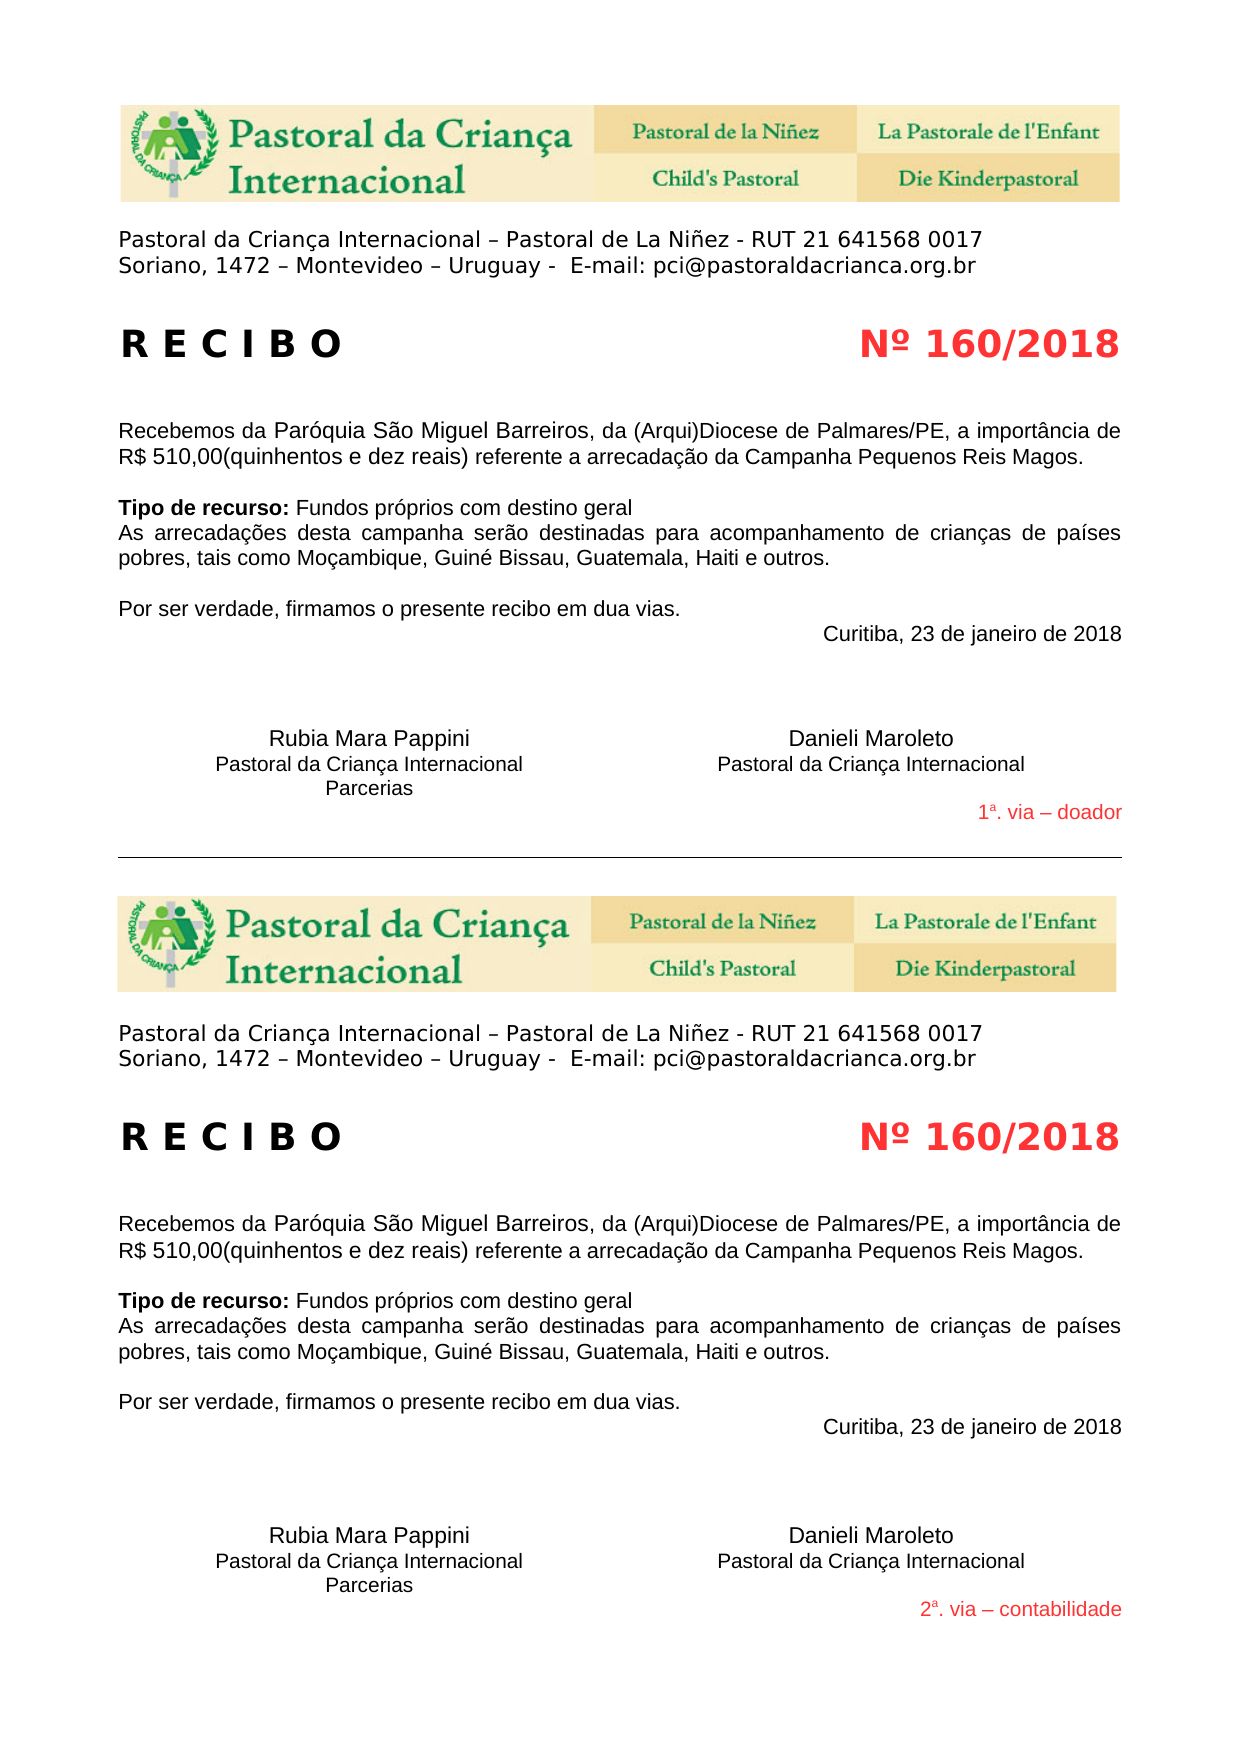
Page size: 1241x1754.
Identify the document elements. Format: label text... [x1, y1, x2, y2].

text As arrecadações desta campanha serão destinadas para acompanhamento de crianças de países pobres, tais como Moçambique, Guiné Bissau, Guatemala, Haiti e outros. [118, 1313, 1122, 1364]
text Soriano, 1472 – Montevideo – Uruguay - E-mail: pci@pastoraldacrianca.org.br [118, 253, 1122, 279]
text Tipo de recurso: Fundos próprios com destino geral [118, 495, 1122, 520]
picture [117, 896, 1117, 992]
text Pastoral da Criança Internacional – Pastoral de La Niñez - RUT 21 641568 0017 [118, 1021, 1122, 1046]
text R E C I B O Nº 160/2018 [118, 1116, 1122, 1159]
text Tipo de recurso: Fundos próprios com destino geral [118, 1288, 1122, 1313]
text Curitiba, 23 de janeiro de 2018 [118, 1414, 1122, 1439]
table_header Danieli Maroleto Pastoral da Criança Internacional [620, 1522, 1122, 1596]
text Soriano, 1472 – Montevideo – Uruguay - E-mail: pci@pastoraldacrianca.org.br [118, 1046, 1122, 1072]
text As arrecadações desta campanha serão destinadas para acompanhamento de crianças de países pobres, tais como Moçambique, Guiné Bissau, Guatemala, Haiti e outros. [118, 520, 1122, 571]
picture [120, 105, 1120, 202]
table_header Rubia Mara Pappini Pastoral da Criança Internacional Parcerias [118, 1522, 620, 1596]
text Por ser verdade, firmamos o presente recibo em dua vias. [118, 1389, 1122, 1414]
text 1a. via – doador [118, 799, 1122, 823]
text Recebemos da Paróquia São Miguel Barreiros, da (Arqui)Diocese de Palmares/PE, a importância de R$ 510,00(quinhentos e dez reais) referente a arrecadação da Campanha Pequenos Reis Magos. [118, 417, 1122, 470]
text Por ser verdade, firmamos o presente recibo em dua vias. [118, 596, 1122, 621]
text Curitiba, 23 de janeiro de 2018 [118, 621, 1122, 646]
text Recebemos da Paróquia São Miguel Barreiros, da (Arqui)Diocese de Palmares/PE, a importância de R$ 510,00(quinhentos e dez reais) referente a arrecadação da Campanha Pequenos Reis Magos. [118, 1210, 1122, 1263]
text R E C I B O Nº 160/2018 [118, 322, 1122, 366]
table_header Rubia Mara Pappini Pastoral da Criança Internacional Parcerias [118, 725, 620, 799]
text 2a. via – contabilidade [118, 1596, 1122, 1620]
table_header Danieli Maroleto Pastoral da Criança Internacional [620, 725, 1122, 799]
text Pastoral da Criança Internacional – Pastoral de La Niñez - RUT 21 641568 0017 [118, 228, 1122, 253]
